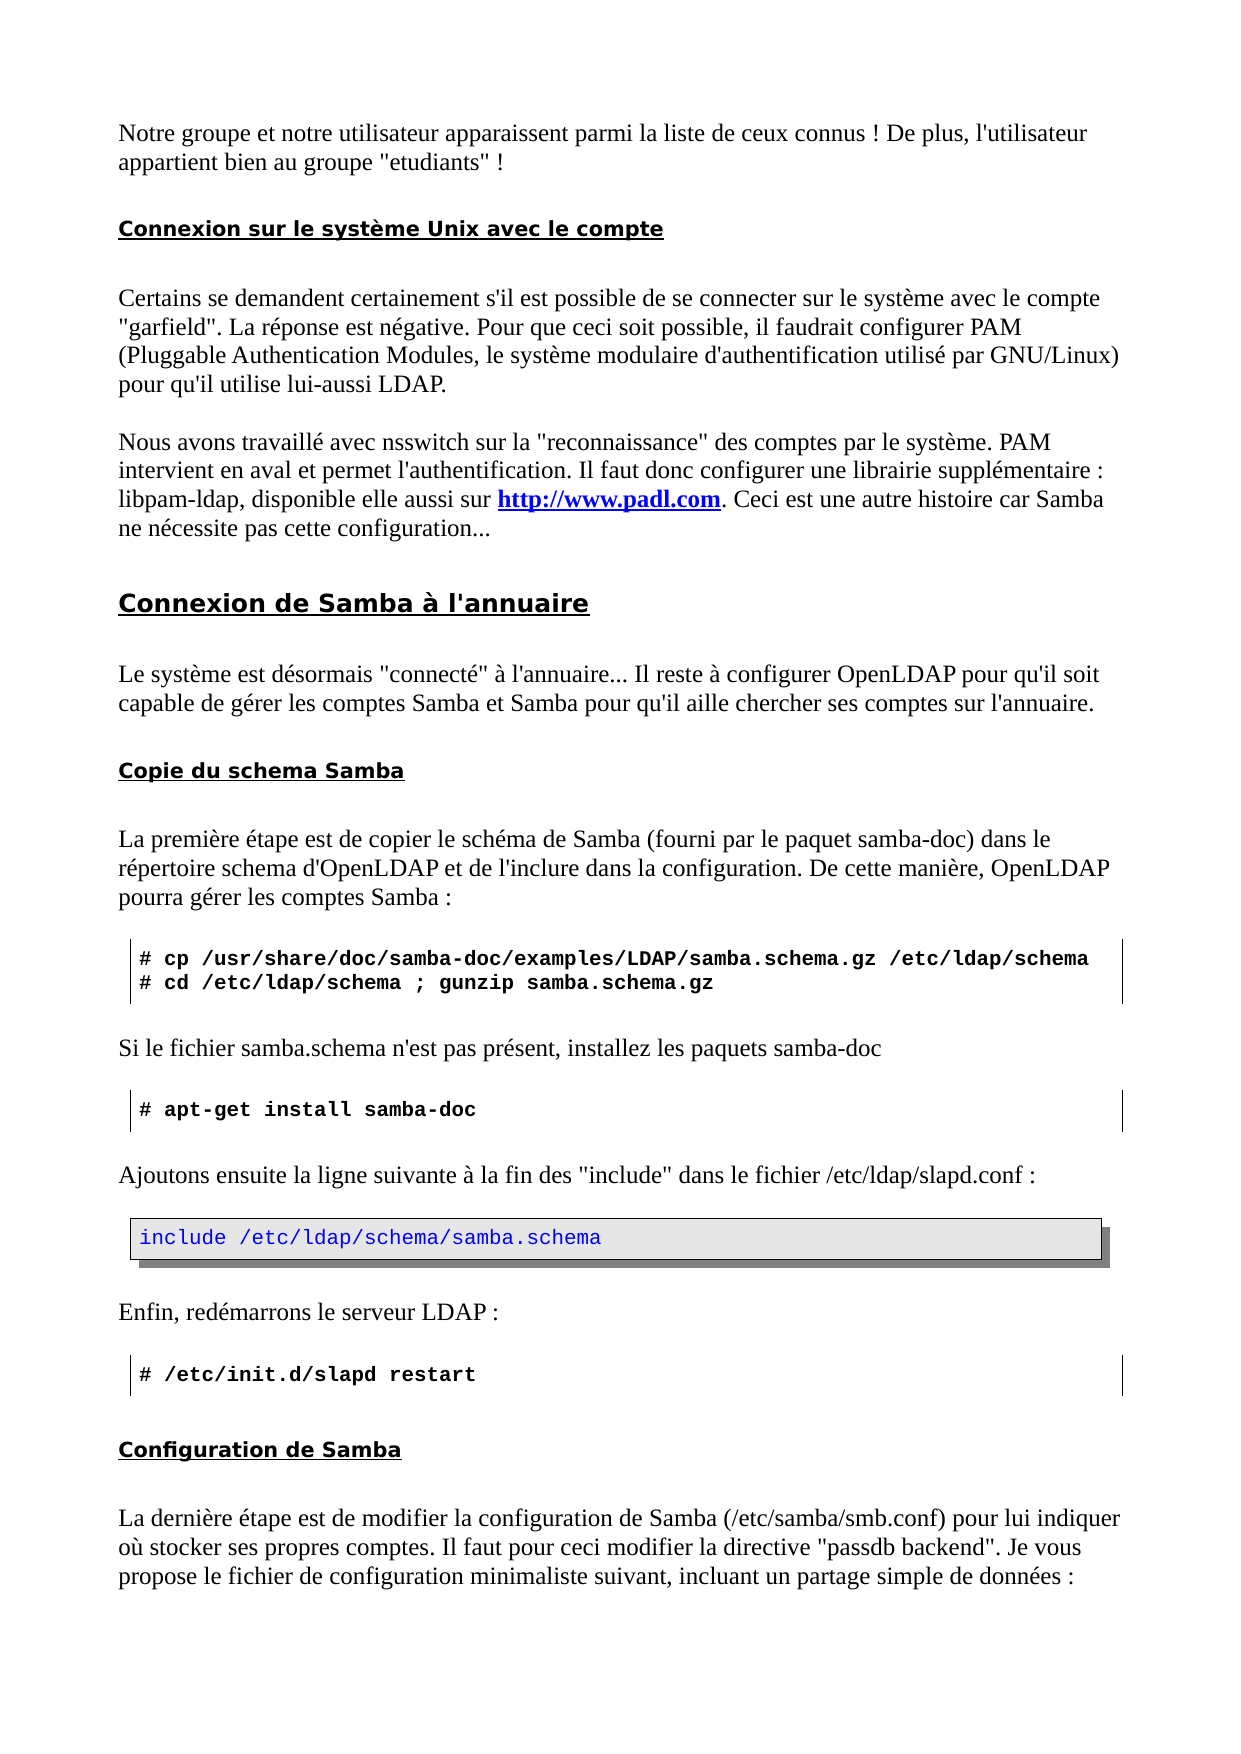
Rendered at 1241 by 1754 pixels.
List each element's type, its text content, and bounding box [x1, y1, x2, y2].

text # /etc/init.d/slapd restart [131, 1355, 1122, 1396]
text Notre groupe et notre utilisateur apparaissent parmi la liste de ceux connus ! De plus, l'utilisateur appartient bien au groupe "etudiants" ! [118, 118, 1122, 176]
text Si le fichier samba.schema n'est pas présent, installez les paquets samba-doc [118, 1033, 1122, 1062]
subtitle Connexion sur le système Unix avec le compte [118, 217, 1122, 242]
text La première étape est de copier le schéma de Samba (fourni par le paquet samba-doc) dans le répertoire schema d'OpenLDAP et de l'inclure dans la configuration. De cette manière, OpenLDAP pourra gérer les comptes Samba : [118, 824, 1122, 910]
text # cp /usr/share/doc/samba-doc/examples/LDAP/samba.schema.gz /etc/ldap/schema [131, 939, 1122, 972]
subtitle Connexion de Samba à l'annuaire [118, 589, 1122, 618]
text Nous avons travaillé avec nsswitch sur la "reconnaissance" des comptes par le système. PAM intervient en aval et permet l'authentification. Il faut donc configurer une librairie supplémentaire : libpam-ldap, disponible elle aussi sur http://www.padl.com. Ceci est une autre histoire car Samba ne nécessite pas cette configuration... [118, 427, 1122, 542]
text Ajoutons ensuite la ligne suivante à la fin des "include" dans le fichier /etc/ldap/slapd.conf : [118, 1161, 1122, 1189]
text # cd /etc/ldap/schema ; gunzip samba.schema.gz [131, 972, 1122, 1004]
text include /etc/ldap/schema/samba.schema [131, 1219, 1101, 1259]
text Certains se demandent certainement s'il est possible de se connecter sur le système avec le compte "garfield". La réponse est négative. Pour que ceci soit possible, il faudrait configurer PAM (Pluggable Authentication Modules, le système modulaire d'authentification utilisé par GNU/Linux) pour qu'il utilise lui-aussi LDAP. [118, 283, 1122, 398]
text Le système est désormais "connecté" à l'annuaire... Il reste à configurer OpenLDAP pour qu'il soit capable de gérer les comptes Samba et Samba pour qu'il aille chercher ses comptes sur l'annuaire. [118, 659, 1122, 717]
text # apt-get install samba-doc [131, 1090, 1122, 1132]
text La dernière étape est de modifier la configuration de Samba (/etc/samba/smb.conf) pour lui indiquer où stocker ses propres comptes. Il faut pour ceci modifier la directive "passdb backend". Je vous propose le fichier de configuration minimaliste suivant, incluant un partage simple de données : [118, 1503, 1122, 1589]
subtitle Configuration de Samba [118, 1438, 1122, 1462]
text Enfin, redémarrons le serveur LDAP : [118, 1297, 1122, 1326]
subtitle Copie du schema Samba [118, 759, 1122, 783]
